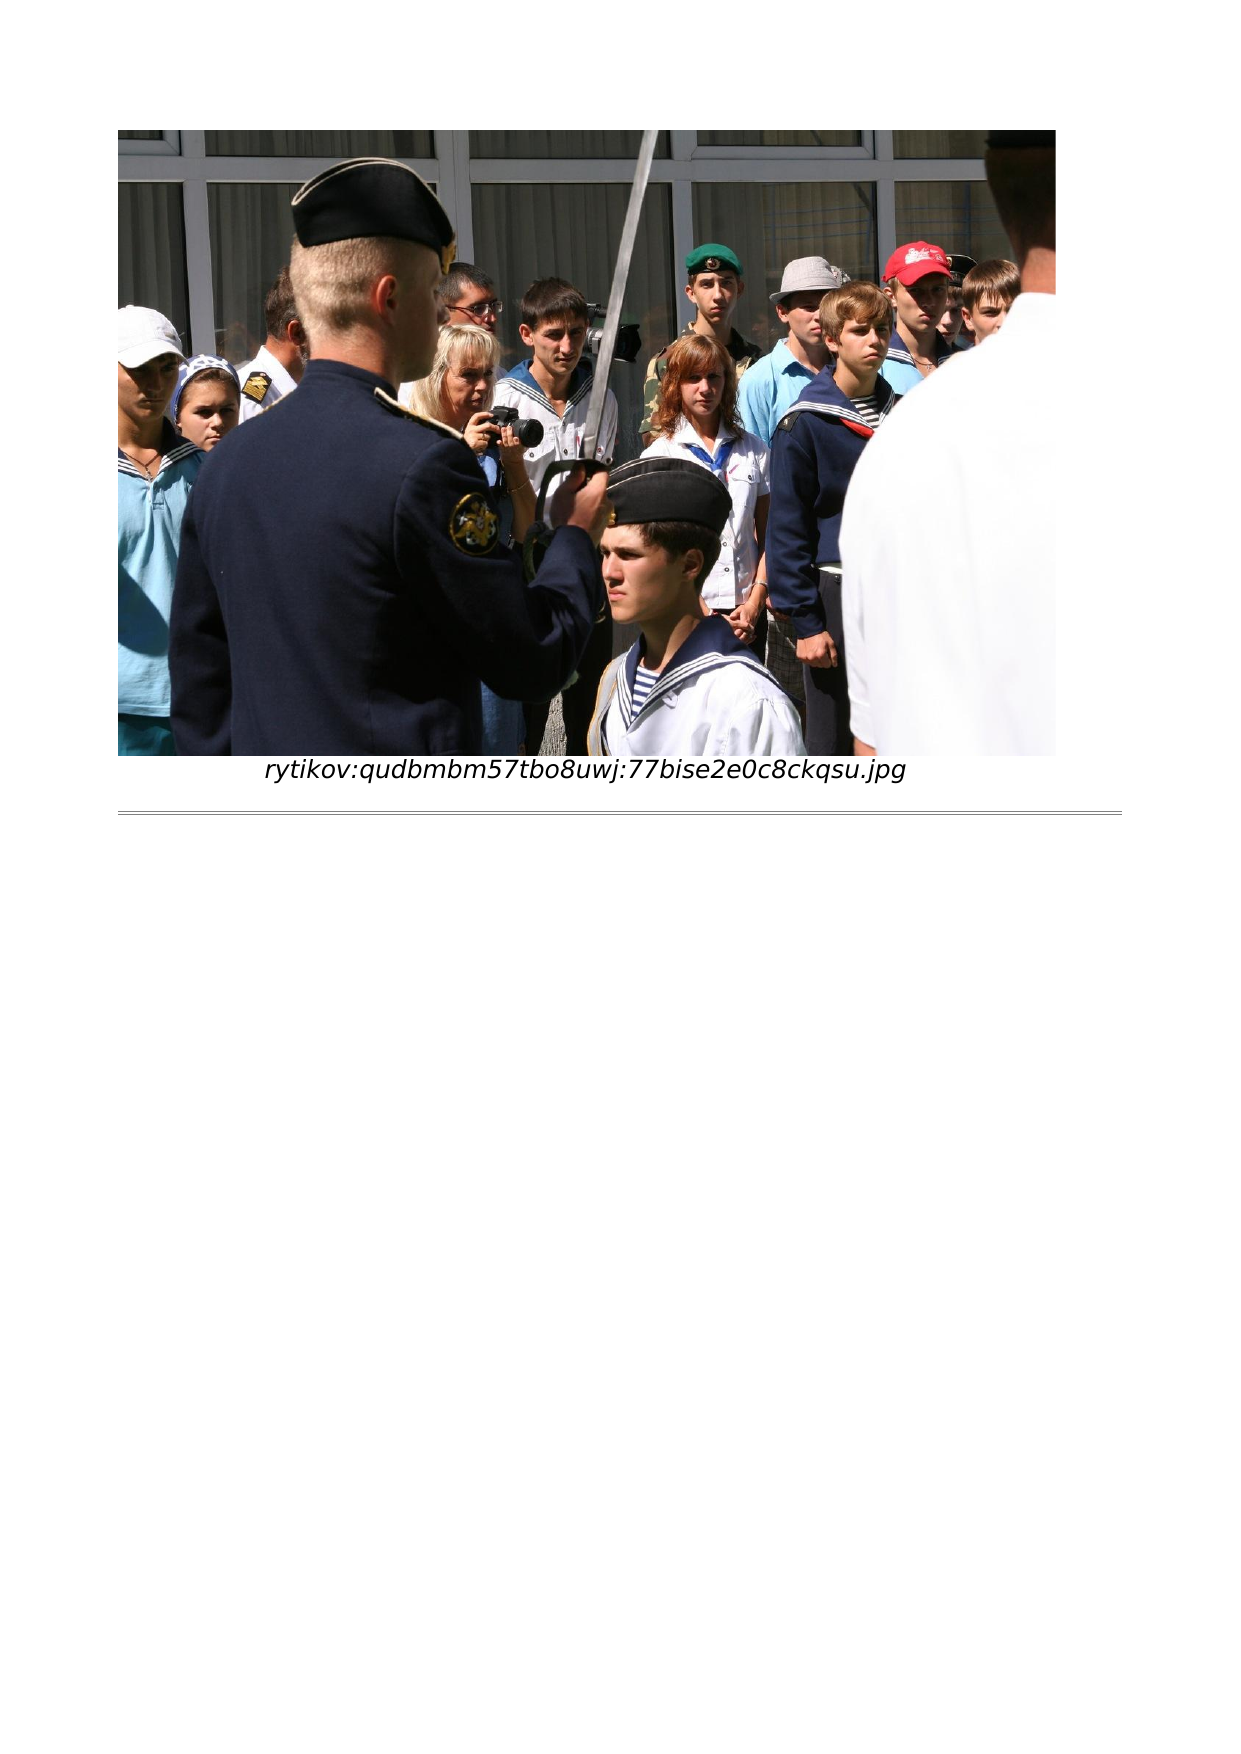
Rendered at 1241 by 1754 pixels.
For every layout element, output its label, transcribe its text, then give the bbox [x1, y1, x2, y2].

text rytikov:qudbmbm57tbo8uwj:77bise2e0c8ckqsu.jpg [118, 756, 1056, 784]
picture [118, 130, 1056, 756]
